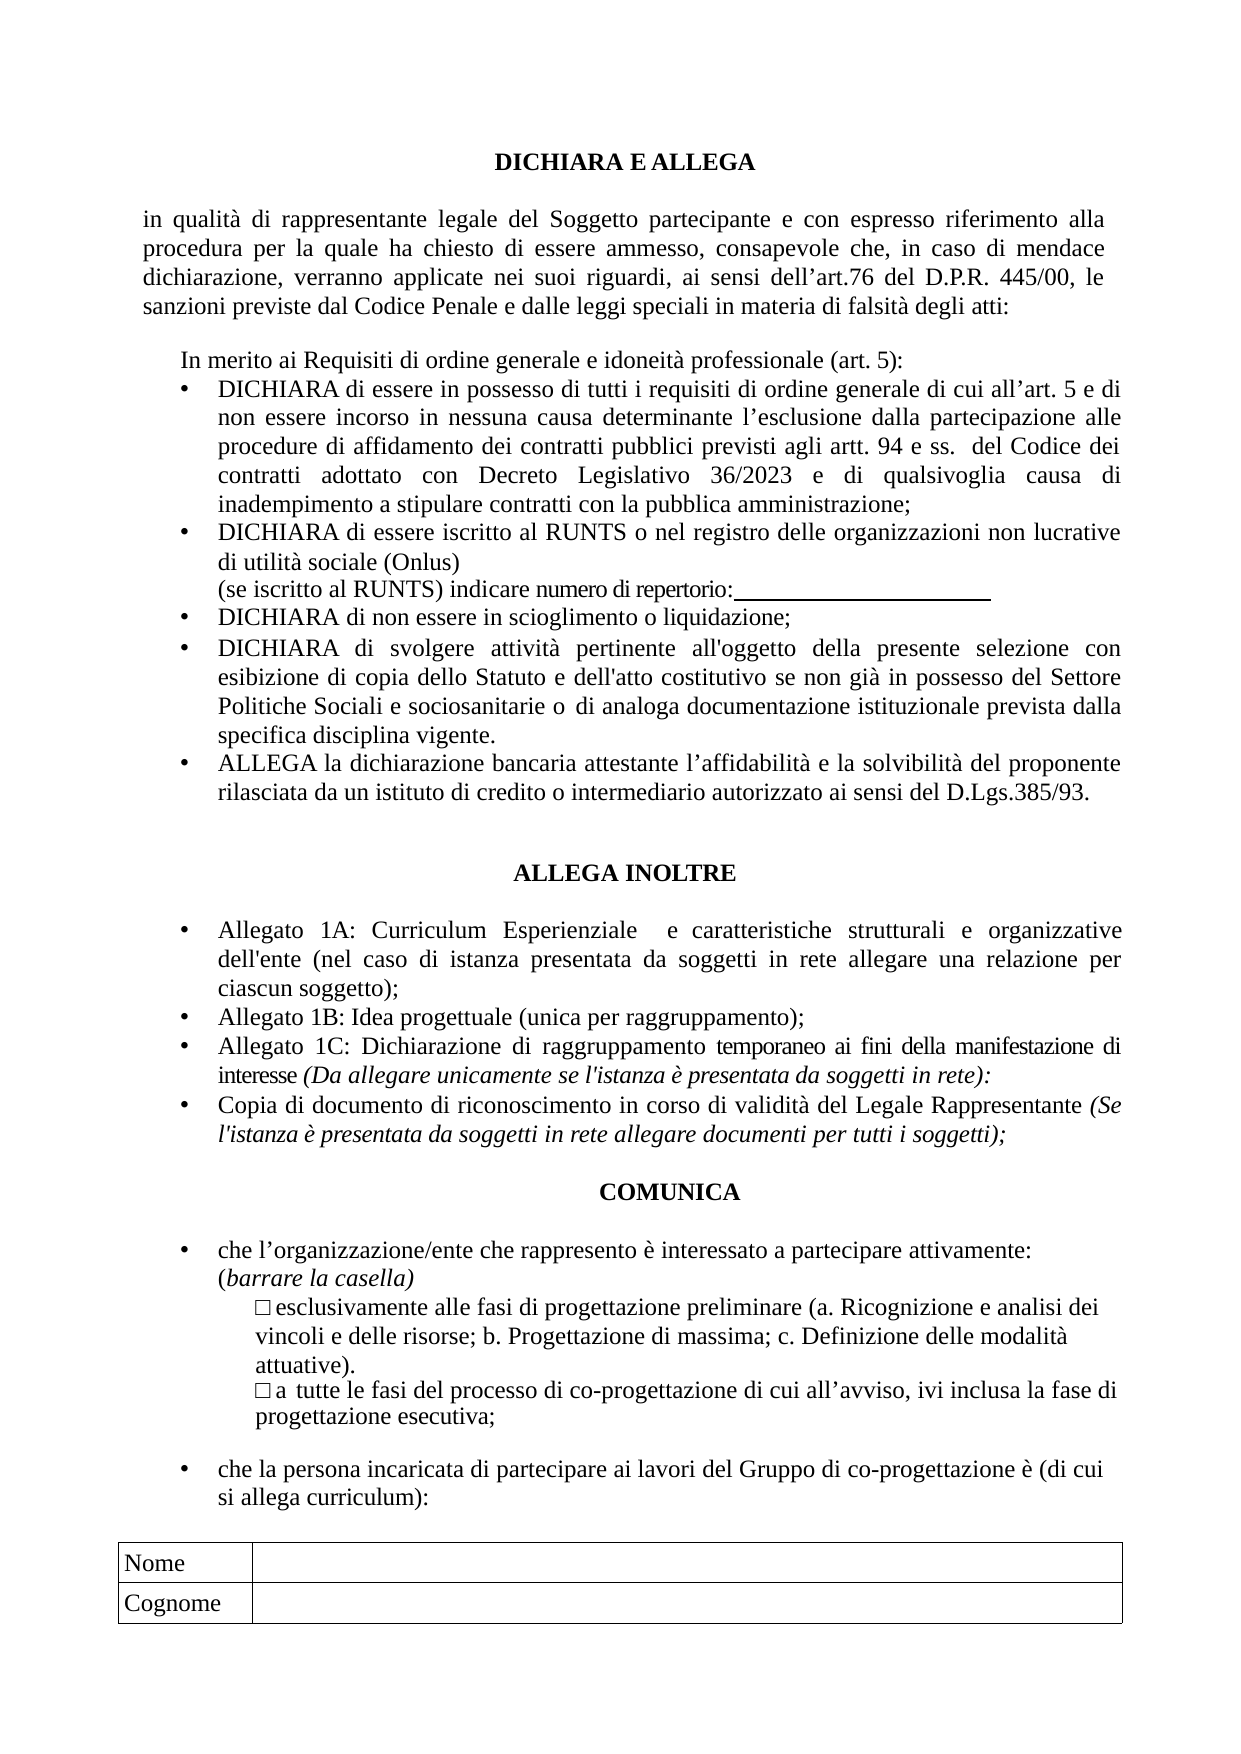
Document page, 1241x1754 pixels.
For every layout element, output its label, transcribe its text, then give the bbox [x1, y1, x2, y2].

list Allegato 1B: Idea progettuale (unica per raggruppamento); [180, 1002, 1122, 1030]
list DICHIARA di essere in possesso di tutti i requisiti di ordine generale di cui all’art. 5 e di non essere incorso in nessuna causa determinante l’esclusione dalla partecipazione alle procedure di affidamento dei contratti pubblici previsti agli artt. 94 e ss. del Codice dei contratti adottato con Decreto Legislativo 36/2023 e di qualsivoglia causa di inadempimento a stipulare contratti con la pubblica amministrazione; [180, 374, 1122, 517]
list COMUNICA [180, 1177, 1122, 1206]
list □ a tutte le fasi del processo di co-progettazione di cui all’avviso, ivi inclusa la fase di progettazione esecutiva; [218, 1378, 1122, 1429]
list Copia di documento di riconoscimento in corso di validità del Legale Rappresentante (Se l'istanza è presentata da soggetti in rete allegare documenti per tutti i soggetti); [180, 1090, 1122, 1147]
list che la persona incaricata di partecipare ai lavori del Gruppo di co-progettazione è (di cui si allega curriculum): [180, 1454, 1122, 1511]
list □ esclusivamente alle fasi di progettazione preliminare (a. Ricognizione e analisi dei vincoli e delle risorse; b. Progettazione di massima; c. Definizione delle modalità attuative). [218, 1292, 1122, 1378]
list DICHIARA di non essere in scioglimento o liquidazione; [180, 603, 1122, 632]
list Allegato 1C: Dichiarazione di raggruppamento temporaneo ai fini della manifestazione di interesse (Da allegare unicamente se l'istanza è presentata da soggetti in rete): [180, 1031, 1122, 1089]
text DICHIARA E ALLEGA [165, 147, 1084, 176]
list Allegato 1A: Curriculum Esperienziale e caratteristiche strutturali e organizzative dell'ente (nel caso di istanza presentata da soggetti in rete allegare una relazione per ciascun soggetto); [180, 915, 1122, 1002]
text in qualità di rappresentante legale del Soggetto partecipante e con espresso riferimento alla procedura per la quale ha chiesto di essere ammesso, consapevole che, in caso di mendace dichiarazione, verranno applicate nei suoi riguardi, ai sensi dell’art.76 del D.P.R. 445/00, le sanzioni previste dal Codice Penale e dalle leggi speciali in materia di falsità degli atti: [143, 204, 1105, 319]
table_cell [253, 1583, 1122, 1623]
text In merito ai Requisiti di ordine generale e idoneità professionale (art. 5): [180, 345, 1122, 374]
list DICHIARA di essere iscritto al RUNTS o nel registro delle organizzazioni non lucrative di utilità sociale (Onlus) [180, 517, 1122, 576]
list che l’organizzazione/ente che rappresento è interessato a partecipare attivamente: (barrare la casella) [180, 1235, 1122, 1292]
list (se iscritto al RUNTS) indicare numero di repertorio: [180, 578, 1122, 603]
table_cell Cognome [119, 1583, 252, 1623]
list DICHIARA di svolgere attività pertinente all'oggetto della presente selezione con esibizione di copia dello Statuto e dell'atto costitutivo se non già in possesso del Settore Politiche Sociali e sociosanitarie o di analoga documentazione istituzionale prevista dalla specifica disciplina vigente. [180, 633, 1122, 748]
text ALLEGA INOLTRE [165, 858, 1084, 887]
list ALLEGA la dichiarazione bancaria attestante l’affidabilità e la solvibilità del proponente rilasciata da un istituto di credito o intermediario autorizzato ai sensi del D.Lgs.385/93. [180, 748, 1122, 806]
table_header [253, 1543, 1122, 1582]
table_header Nome [119, 1543, 252, 1582]
